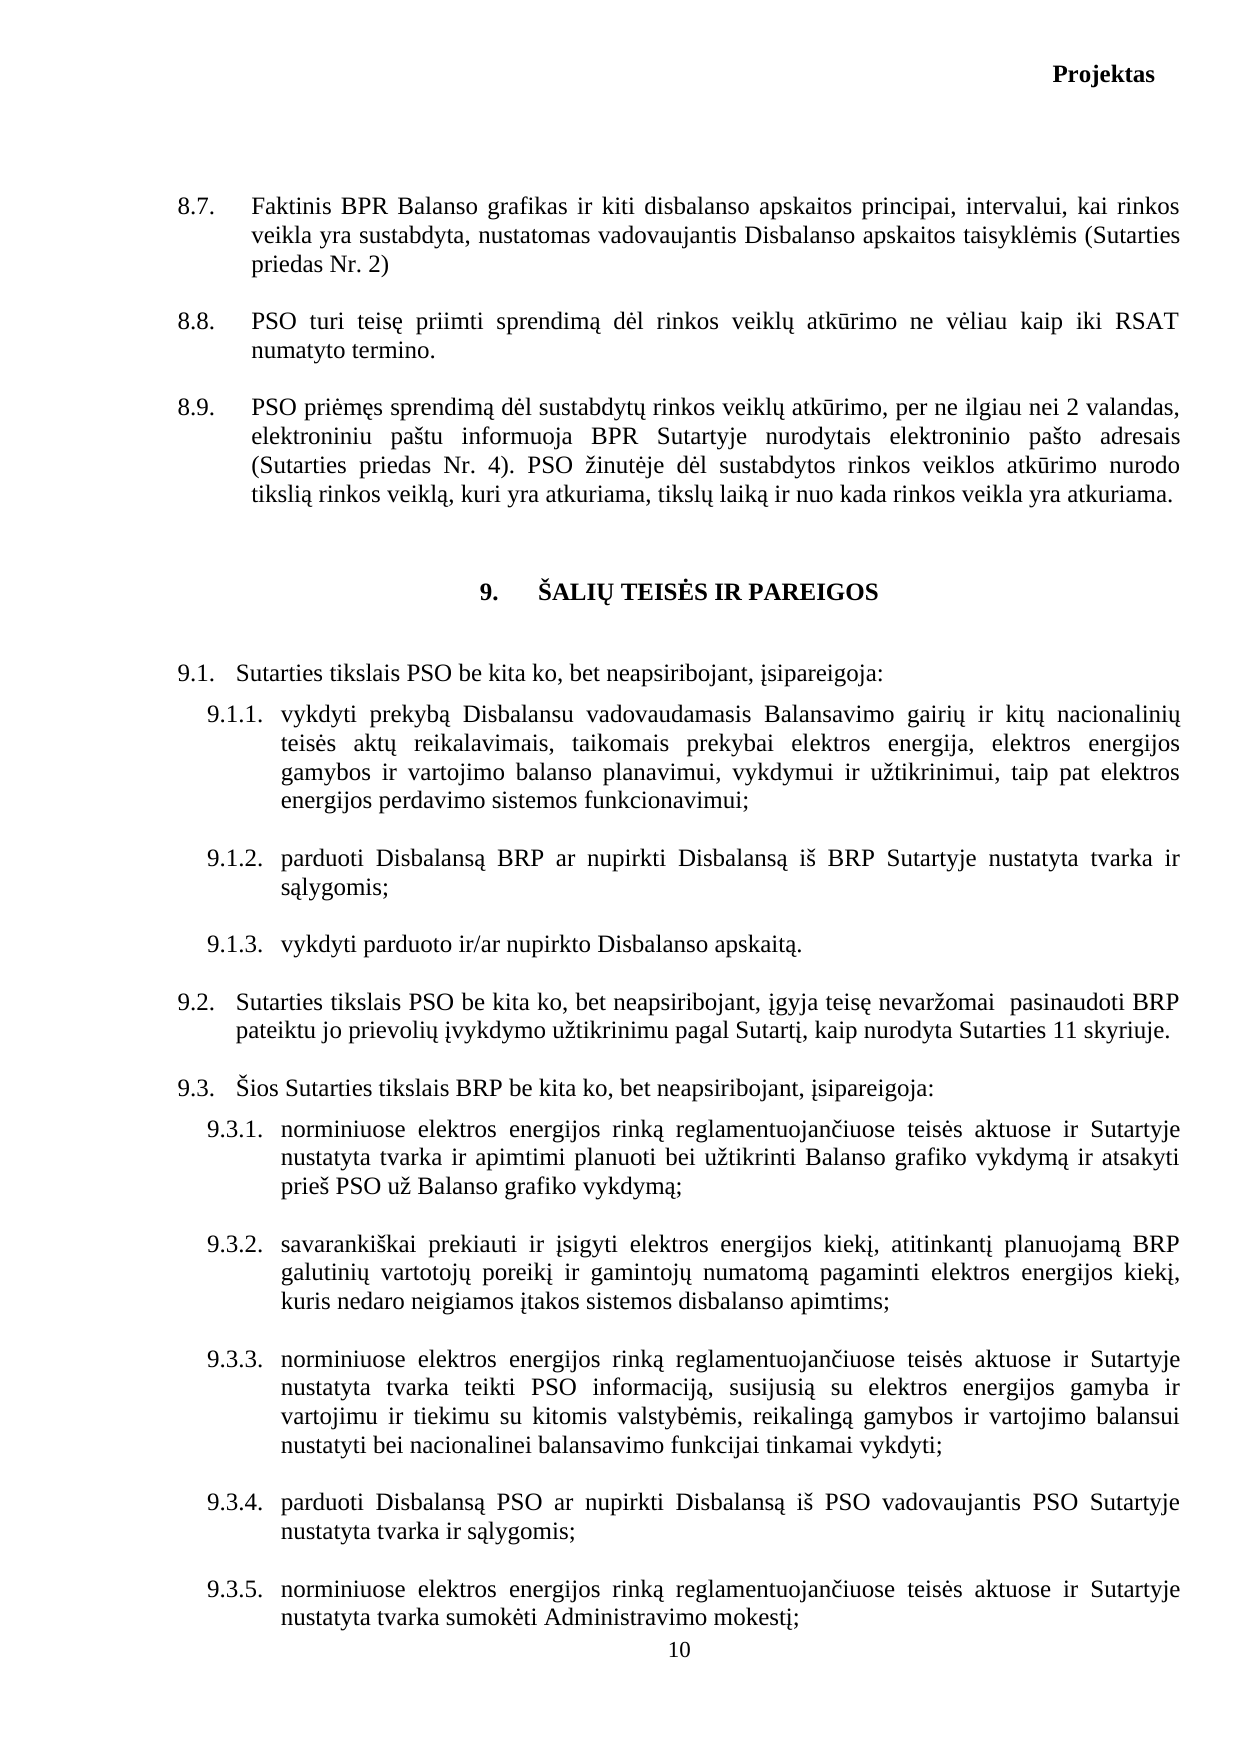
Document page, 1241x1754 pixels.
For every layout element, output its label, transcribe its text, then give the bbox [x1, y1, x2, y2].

text 9.1.2. parduoti Disbalansą BRP ar nupirkti Disbalansą iš BRP Sutartyje nustatyta tvarka ir sąlygomis; [207, 843, 1181, 900]
text 9.2. Sutarties tikslais PSO be kita ko, bet neapsiribojant, įgyja teisę nevaržomai pasinaudoti BRP pateiktu jo prievolių įvykdymo užtikrinimu pagal Sutartį, kaip nurodyta Sutarties 11 skyriuje. [177, 987, 1181, 1044]
text 9.3.1. norminiuose elektros energijos rinką reglamentuojančiuose teisės aktuose ir Sutartyje nustatyta tvarka ir apimtimi planuoti bei užtikrinti Balanso grafiko vykdymą ir atsakyti prieš PSO už Balanso grafiko vykdymą; [207, 1114, 1181, 1200]
text 9.3.3. norminiuose elektros energijos rinką reglamentuojančiuose teisės aktuose ir Sutartyje nustatyta tvarka teikti PSO informaciją, susijusią su elektros energijos gamyba ir vartojimu ir tiekimu su kitomis valstybėmis, reikalingą gamybos ir vartojimo balansui nustatyti bei nacionalinei balansavimo funkcijai tinkamai vykdyti; [207, 1344, 1181, 1459]
text 9.1. Sutarties tikslais PSO be kita ko, bet neapsiribojant, įsipareigoja: [177, 658, 1181, 687]
text 8.9. PSO priėmęs sprendimą dėl sustabdytų rinkos veiklų atkūrimo, per ne ilgiau nei 2 valandas, elektroniniu paštu informuoja BPR Sutartyje nurodytais elektroninio pašto adresais (Sutarties priedas Nr. 4). PSO žinutėje dėl sustabdytos rinkos veiklos atkūrimo nurodo tikslią rinkos veiklą, kuri yra atkuriama, tikslų laiką ir nuo kada rinkos veikla yra atkuriama. [177, 392, 1181, 507]
text 9.3.4. parduoti Disbalansą PSO ar nupirkti Disbalansą iš PSO vadovaujantis PSO Sutartyje nustatyta tvarka ir sąlygomis; [207, 1487, 1181, 1545]
text 9.3.2. savarankiškai prekiauti ir įsigyti elektros energijos kiekį, atitinkantį planuojamą BRP galutinių vartotojų poreikį ir gamintojų numatomą pagaminti elektros energijos kiekį, kuris nedaro neigiamos įtakos sistemos disbalanso apimtims; [207, 1229, 1181, 1315]
text 9.3. Šios Sutarties tikslais BRP be kita ko, bet neapsiribojant, įsipareigoja: [177, 1073, 1181, 1102]
text 8.7. Faktinis BPR Balanso grafikas ir kiti disbalanso apskaitos principai, intervalui, kai rinkos veikla yra sustabdyta, nustatomas vadovaujantis Disbalanso apskaitos taisyklėmis (Sutarties priedas Nr. 2) [177, 191, 1181, 277]
text 9.3.5. norminiuose elektros energijos rinką reglamentuojančiuose teisės aktuose ir Sutartyje nustatyta tvarka sumokėti Administravimo mokestį; [207, 1574, 1181, 1631]
text 9. ŠALIŲ TEISĖS IR PAREIGOS [177, 577, 1181, 606]
text 9.1.3. vykdyti parduoto ir/ar nupirkto Disbalanso apskaitą. [207, 929, 1181, 958]
text 8.8. PSO turi teisę priimti sprendimą dėl rinkos veiklų atkūrimo ne vėliau kaip iki RSAT numatyto termino. [177, 306, 1181, 364]
text 9.1.1. vykdyti prekybą Disbalansu vadovaudamasis Balansavimo gairių ir kitų nacionalinių teisės aktų reikalavimais, taikomais prekybai elektros energija, elektros energijos gamybos ir vartojimo balanso planavimui, vykdymui ir užtikrinimui, taip pat elektros energijos perdavimo sistemos funkcionavimui; [207, 699, 1181, 814]
